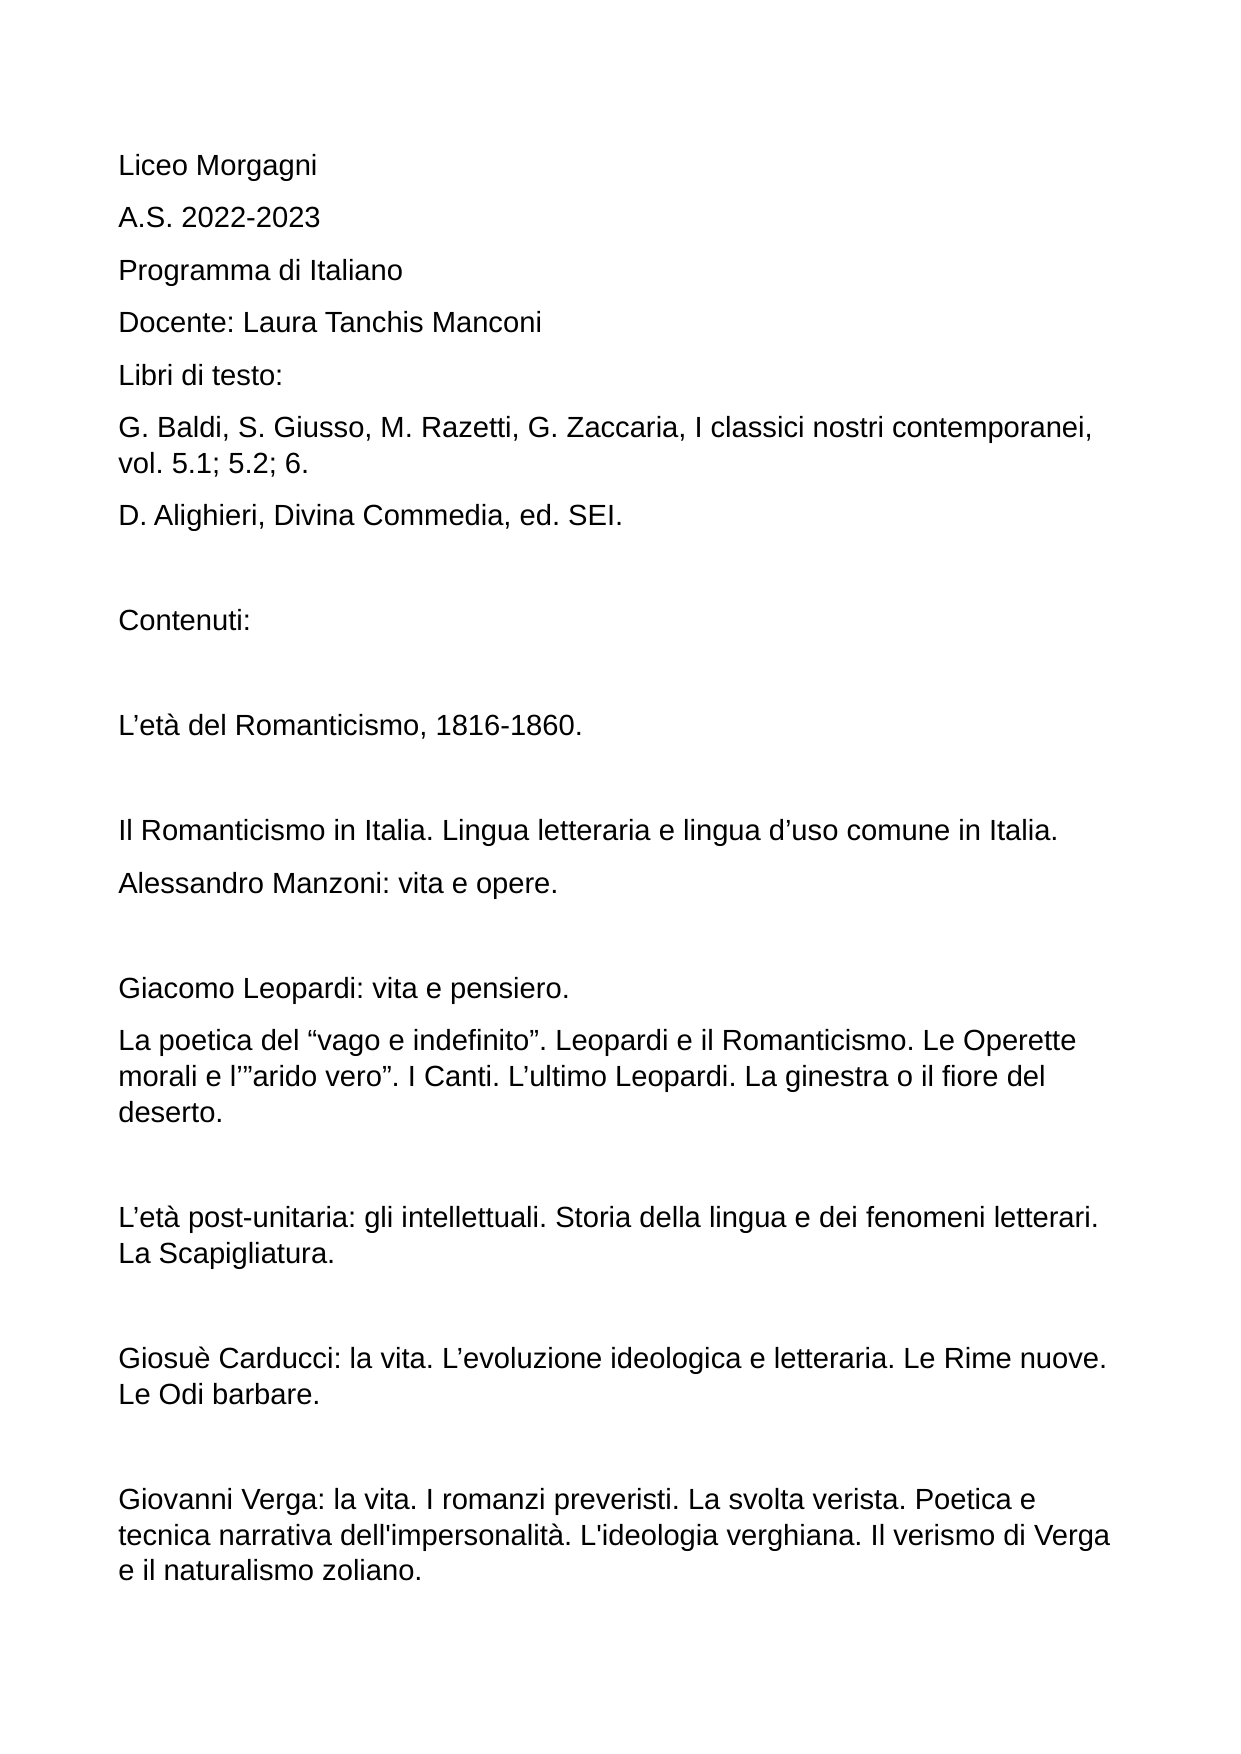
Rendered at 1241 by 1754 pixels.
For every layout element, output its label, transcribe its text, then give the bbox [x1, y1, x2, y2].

text L’età del Romanticismo, 1816-1860. [118, 708, 1122, 742]
text Alessandro Manzoni: vita e opere. [118, 866, 1122, 899]
text L’età post-unitaria: gli intellettuali. Storia della lingua e dei fenomeni letterari. La Scapigliatura. [118, 1200, 1122, 1269]
text D. Alighieri, Divina Commedia, ed. SEI. [118, 498, 1122, 532]
text Il Romanticismo in Italia. Lingua letteraria e lingua d’uso comune in Italia. [118, 813, 1122, 847]
text Contenuti: [118, 603, 1122, 637]
text Giosuè Carducci: la vita. L’evoluzione ideologica e letteraria. Le Rime nuove. Le Odi barbare. [118, 1341, 1122, 1410]
text Programma di Italiano [118, 253, 1122, 286]
text Libri di testo: [118, 358, 1122, 391]
text La poetica del “vago e indefinito”. Leopardi e il Romanticismo. Le Operette morali e l’”arido vero”. I Canti. L’ultimo Leopardi. La ginestra o il fiore del deserto. [118, 1023, 1122, 1129]
text Liceo Morgagni [118, 148, 1122, 181]
text Docente: Laura Tanchis Manconi [118, 305, 1122, 339]
text G. Baldi, S. Giusso, M. Razetti, G. Zaccaria, I classici nostri contemporanei, vol. 5.1; 5.2; 6. [118, 410, 1122, 479]
text Giovanni Verga: la vita. I romanzi preveristi. La svolta verista. Poetica e tecnica narrativa dell'impersonalità. L'ideologia verghiana. Il verismo di Verga e il naturalismo zoliano. [118, 1482, 1122, 1587]
text A.S. 2022-2023 [118, 200, 1122, 234]
text Giacomo Leopardi: vita e pensiero. [118, 971, 1122, 1004]
